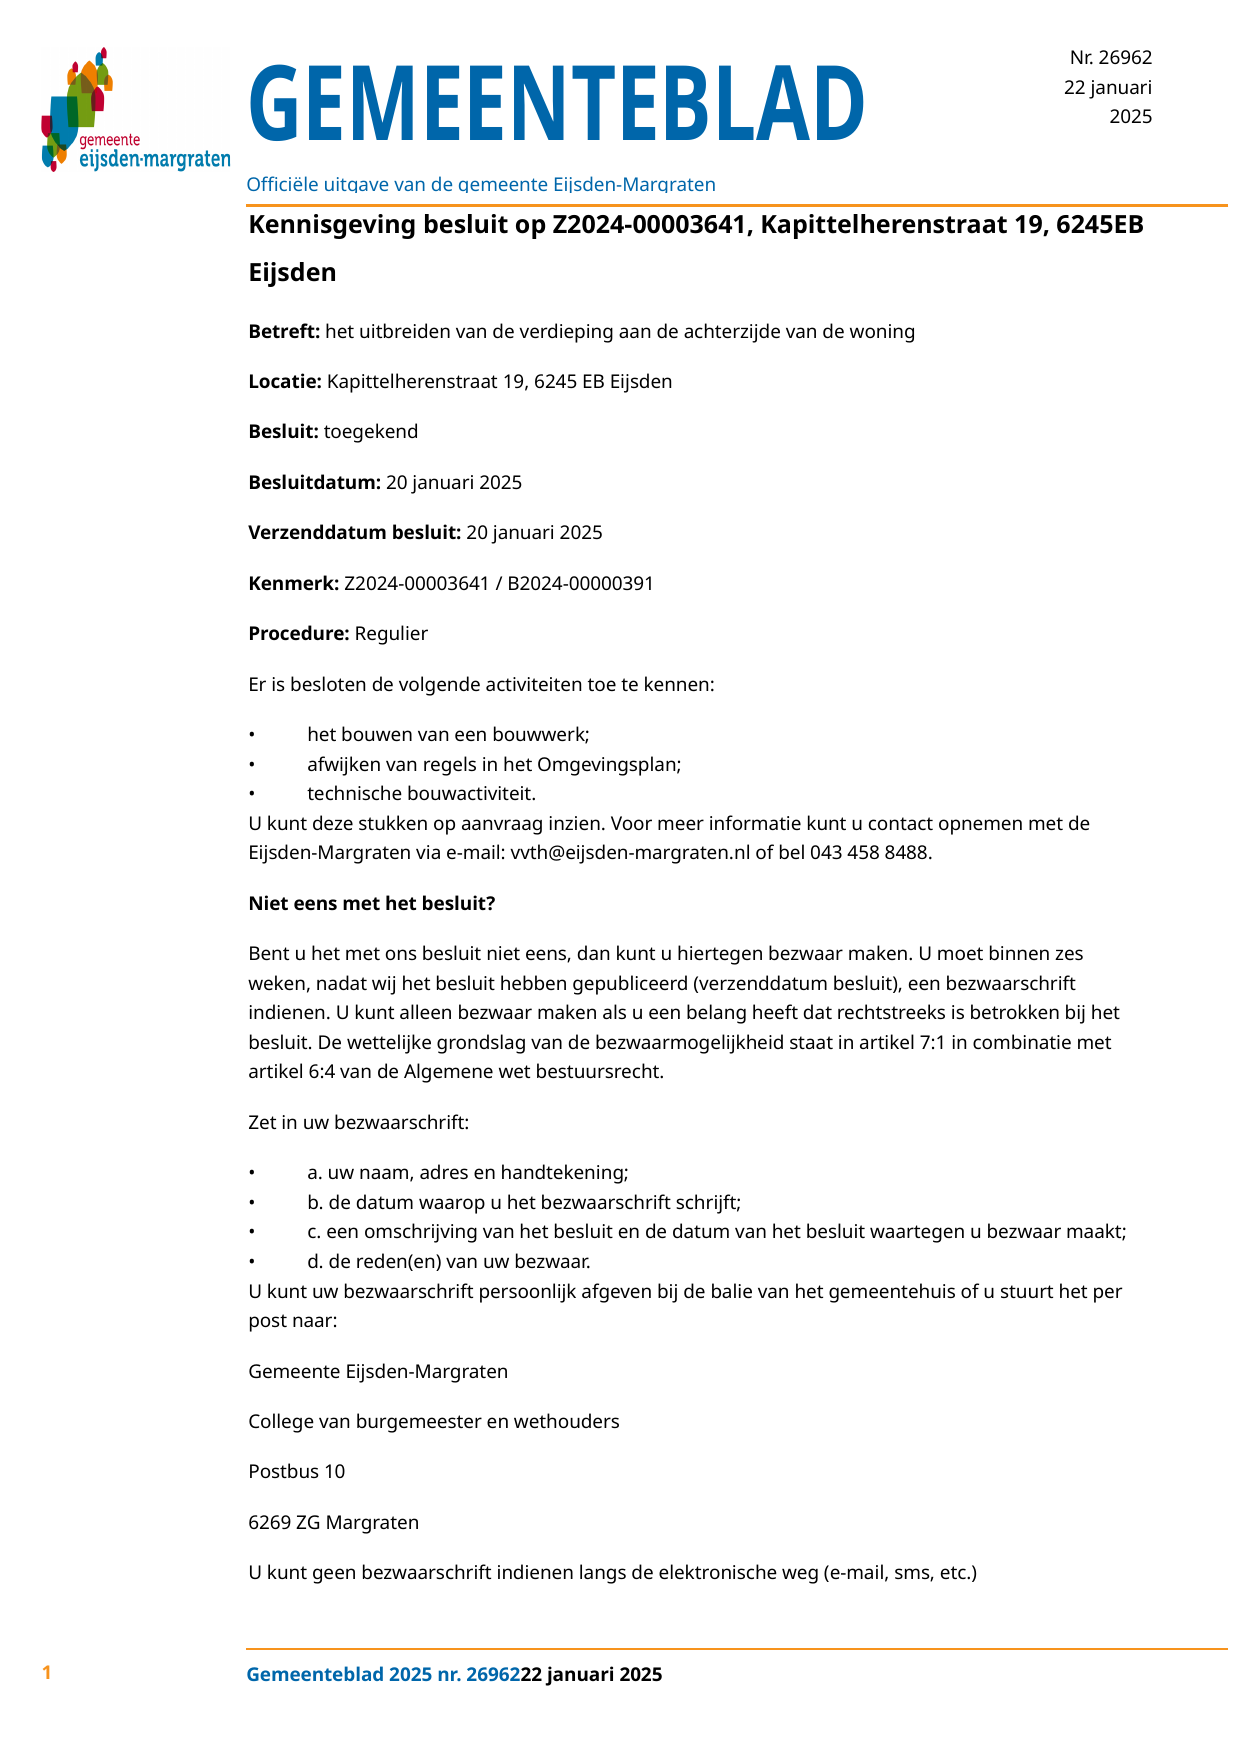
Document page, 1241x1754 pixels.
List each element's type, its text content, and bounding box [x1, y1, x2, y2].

list technische bouwactiviteit. [248, 780, 1152, 806]
picture [41, 47, 231, 172]
text Besluit: toegekend [248, 419, 1152, 444]
list het bouwen van een bouwwerk; [248, 721, 1152, 747]
text Procedure: Regulier [248, 620, 1152, 646]
text Kenmerk: Z2024-00003641 / B2024-00000391 [248, 570, 1152, 596]
list c. een omschrijving van het besluit en de datum van het besluit waartegen u bezwaar maakt; [248, 1219, 1152, 1244]
list afwijken van regels in het Omgevingsplan; [248, 751, 1152, 777]
text U kunt deze stukken op aanvraag inzien. Voor meer informatie kunt u contact opnemen met de Eijsden-Margraten via e-mail: vvth@eijsden-margraten.nl of bel 043 458 8488. [248, 810, 1152, 865]
text Besluitdatum: 20 januari 2025 [248, 469, 1152, 495]
text Er is besloten de volgende activiteiten toe te kennen: [248, 671, 1152, 697]
text U kunt uw bezwaarschrift persoonlijk afgeven bij de balie van het gemeentehuis of u stuurt het per post naar: [248, 1278, 1152, 1333]
text 6269 ZG Margraten [248, 1509, 1152, 1535]
list a. uw naam, adres en handtekening; [248, 1159, 1152, 1185]
text Betreft: het uitbreiden van de verdieping aan de achterzijde van de woning [248, 318, 1152, 344]
text U kunt geen bezwaarschrift indienen langs de elektronische weg (e-mail, sms, etc.) [248, 1559, 1152, 1585]
list b. de datum waarop u het bezwaarschrift schrijft; [248, 1189, 1152, 1215]
list d. de reden(en) van uw bezwaar. [248, 1248, 1152, 1274]
text Verzenddatum besluit: 20 januari 2025 [248, 519, 1152, 545]
text Zet in uw bezwaarschrift: [248, 1109, 1152, 1135]
text College van burgemeester en wethouders [248, 1408, 1152, 1434]
text Postbus 10 [248, 1459, 1152, 1484]
text Gemeente Eijsden-Margraten [248, 1358, 1152, 1384]
text Bent u het met ons besluit niet eens, dan kunt u hiertegen bezwaar maken. U moet binnen zes weken, nadat wij het besluit hebben gepubliceerd (verzenddatum besluit), een bezwaarschrift indienen. U kunt alleen bezwaar maken als u een belang heeft dat rechtstreeks is betrokken bij het besluit. De wettelijke grondslag van de bezwaarmogelijkheid staat in artikel 7:1 in combinatie met artikel 6:4 van de Algemene wet bestuursrecht. [248, 940, 1152, 1084]
text Niet eens met het besluit? [248, 890, 1152, 916]
text Locatie: Kapittelherenstraat 19, 6245 EB Eijsden [248, 368, 1152, 394]
text Kennisgeving besluit op Z2024-00003641, Kapittelherenstraat 19, 6245EB Eijsden [248, 207, 1152, 288]
